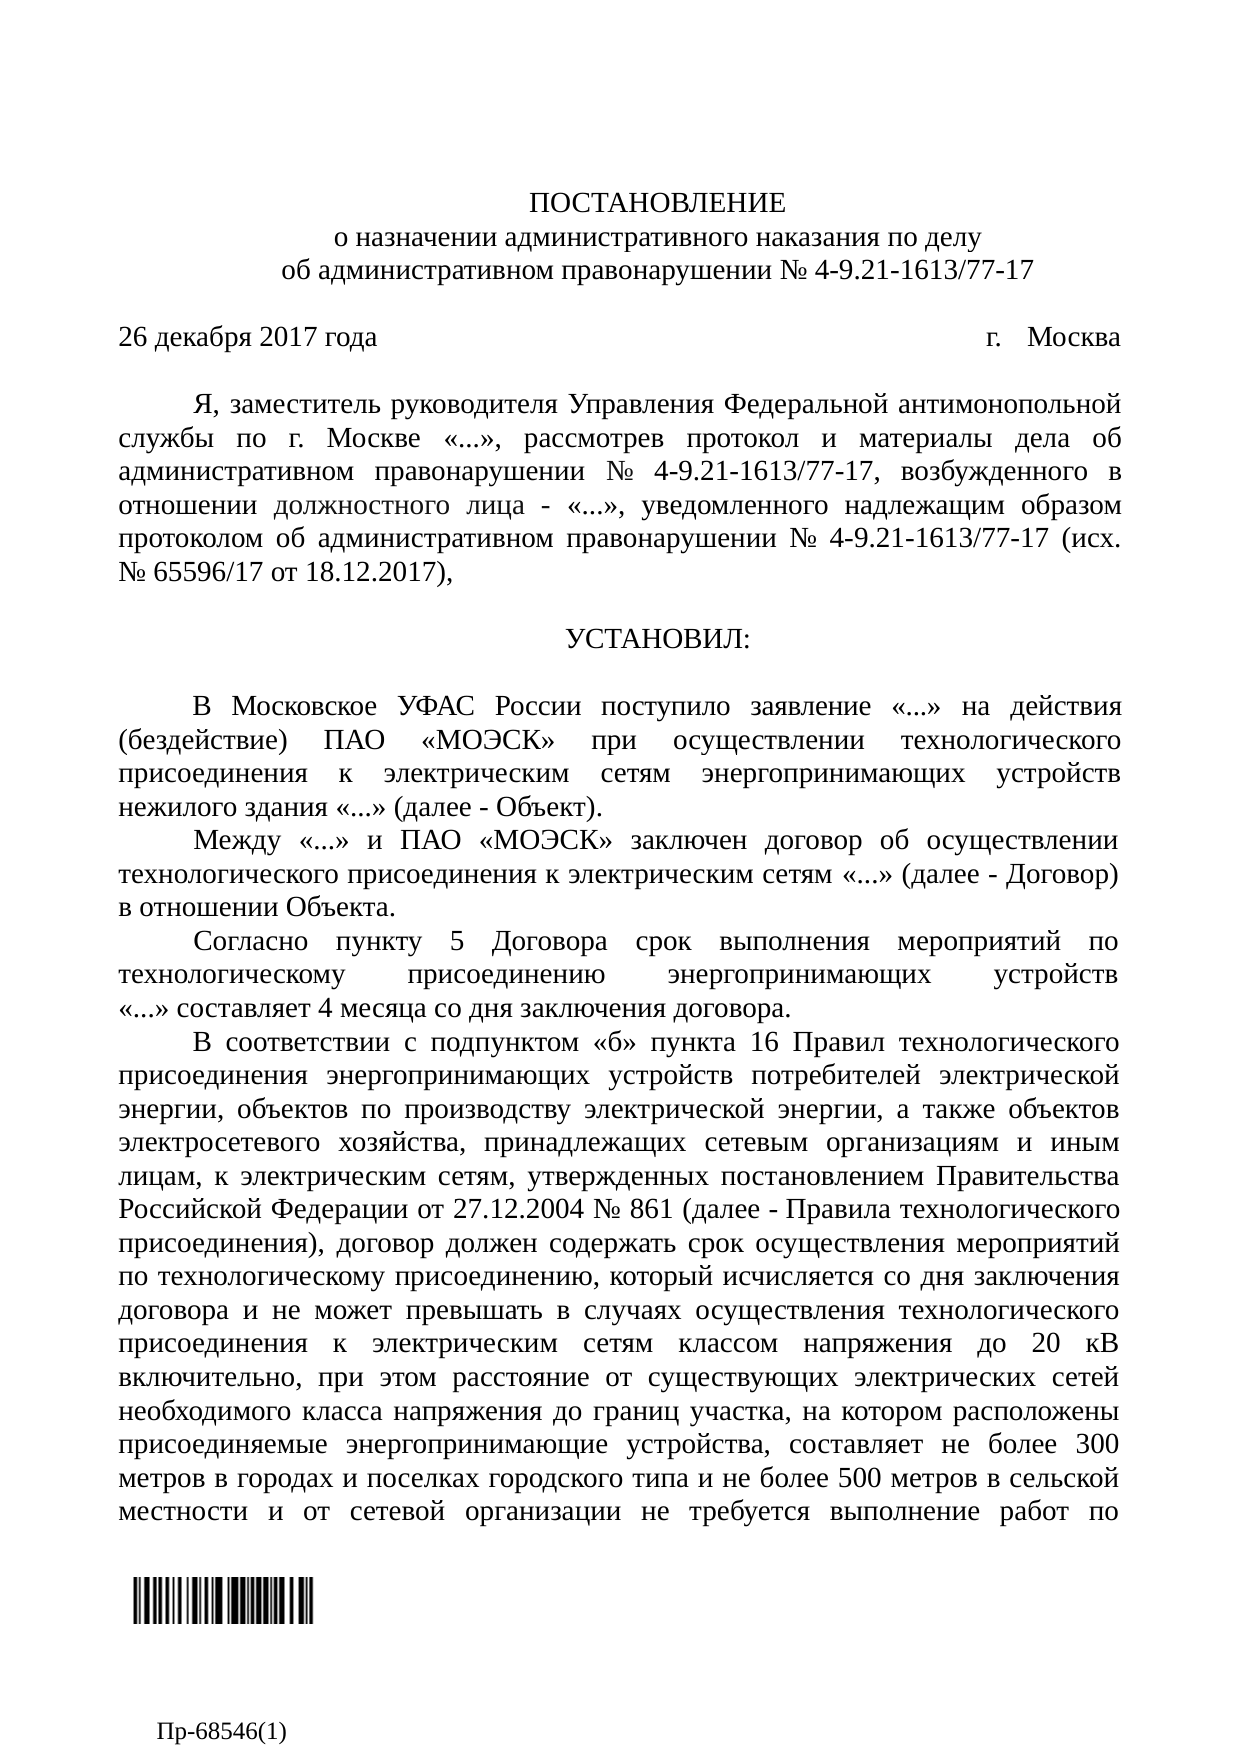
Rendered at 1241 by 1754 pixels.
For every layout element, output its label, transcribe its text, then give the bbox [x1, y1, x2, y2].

title об административном правонарушении № 4-9.21-1613/77-17 [118, 252, 1122, 286]
text В Московское УФАС России поступило заявление «...» на действия (бездействие) ПАО «МОЭСК» при осуществлении технологического присоединения к электрическим сетям энергопринимающих устройств нежилого здания «...» (далее - Объект). [118, 688, 1122, 822]
text о назначении административного наказания по делу [118, 219, 1122, 252]
subtitle 26 декабря 2017 года г. Москва [118, 319, 1122, 353]
text Между «...» и ПАО «МОЭСК» заключен договор об осуществлении технологического присоединения к электрическим сетям «...» (далее - Договор) в отношении Объекта. [118, 822, 1119, 923]
text ПОСТАНОВЛЕНИЕ [118, 185, 1122, 219]
text УСТАНОВИЛ: [118, 621, 1122, 655]
text В соответствии с подпунктом «б» пункта 16 Правил технологического присоединения энергопринимающих устройств потребителей электрической энергии, объектов по производству электрической энергии, а также объектов электросетевого хозяйства, принадлежащих сетевым организациям и иным лицам, к электрическим сетям, утвержденных постановлением Правительства Российской Федерации от 27.12.2004 № 861 (далее - Правила технологического присоединения), договор должен содержать срок осуществления мероприятий по технологическому присоединению, который исчисляется со дня заключения договора и не может превышать в случаях осуществления технологического присоединения к электрическим сетям классом напряжения до 20 кВ включительно, при этом расстояние от существующих электрических сетей необходимого класса напряжения до границ участка, на котором расположены присоединяемые энергопринимающие устройства, составляет не более 300 метров в городах и поселках городского типа и не более 500 метров в сельской местности и от сетевой организации не требуется выполнение работ по [118, 1024, 1120, 1527]
picture [118, 1577, 331, 1624]
text Я, заместитель руководителя Управления Федеральной антимонопольной службы по г. Москве «...», рассмотрев протокол и материалы дела об административном правонарушении № 4-9.21-1613/77-17, возбужденного в отношении должностного лица - «...», уведомленного надлежащим образом протоколом об административном правонарушении № 4-9.21-1613/77-17 (исх. № 65596/17 от 18.12.2017), [118, 386, 1122, 588]
text Согласно пункту 5 Договора срок выполнения мероприятий по технологическому присоединению энергопринимающих устройств «...» составляет 4 месяца со дня заключения договора. [118, 923, 1119, 1024]
